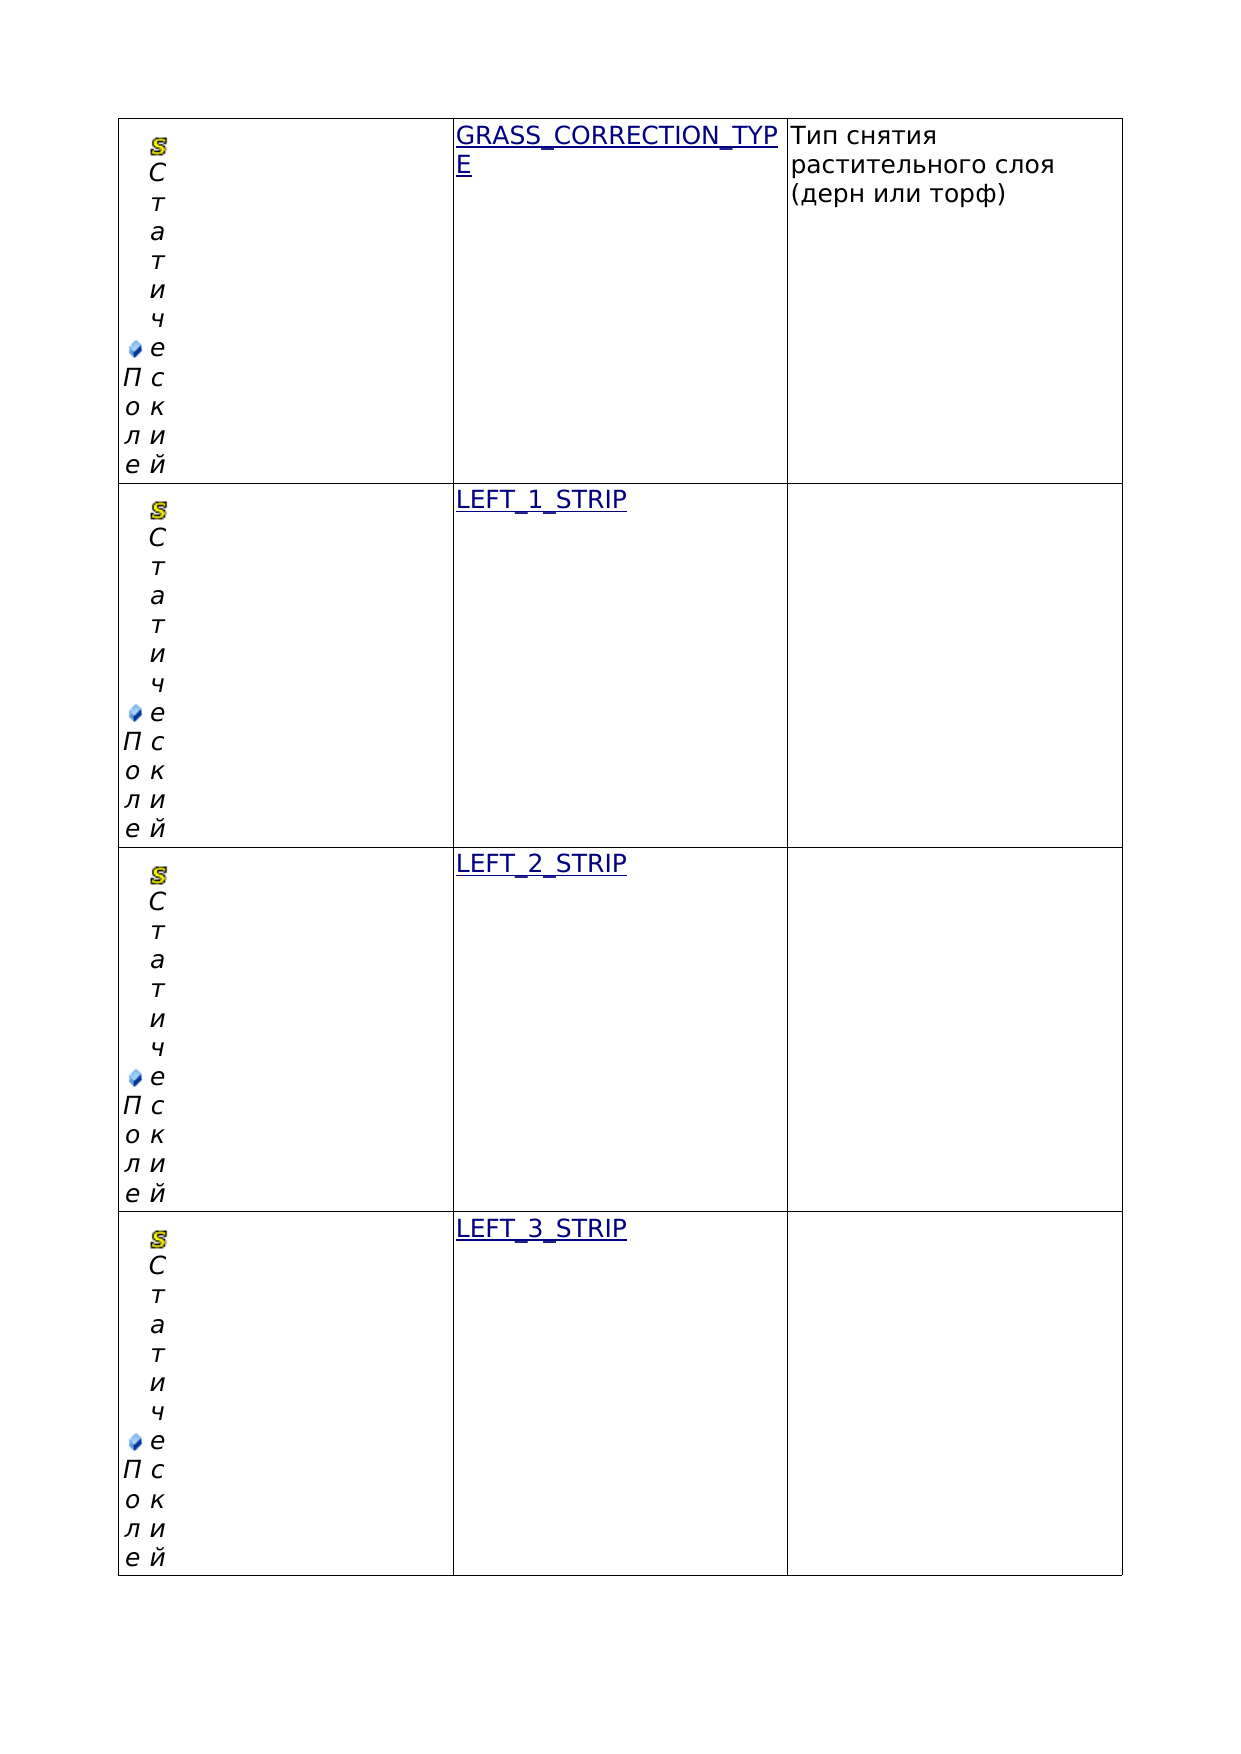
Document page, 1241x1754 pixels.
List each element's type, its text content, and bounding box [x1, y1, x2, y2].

table_cell LEFT_1_STRIP [454, 484, 787, 847]
table_cell [788, 484, 1122, 847]
table_cell [788, 1212, 1122, 1575]
table_cell [788, 848, 1122, 1211]
picture [146, 862, 172, 888]
table_cell [119, 484, 453, 847]
picture [121, 1066, 146, 1092]
table_cell [119, 1212, 453, 1575]
picture [146, 133, 172, 159]
picture [146, 1226, 172, 1252]
table_cell Тип снятия растительного слоя (дерн или торф) [788, 119, 1122, 482]
picture [121, 1430, 146, 1456]
table_cell [119, 848, 453, 1211]
table_cell GRASS_CORRECTION_TYPE [454, 119, 787, 482]
table_cell LEFT_3_STRIP [454, 1212, 787, 1575]
picture [146, 497, 172, 523]
picture [121, 337, 146, 363]
picture [121, 702, 146, 727]
table_cell [119, 119, 453, 482]
table_cell LEFT_2_STRIP [454, 848, 787, 1211]
